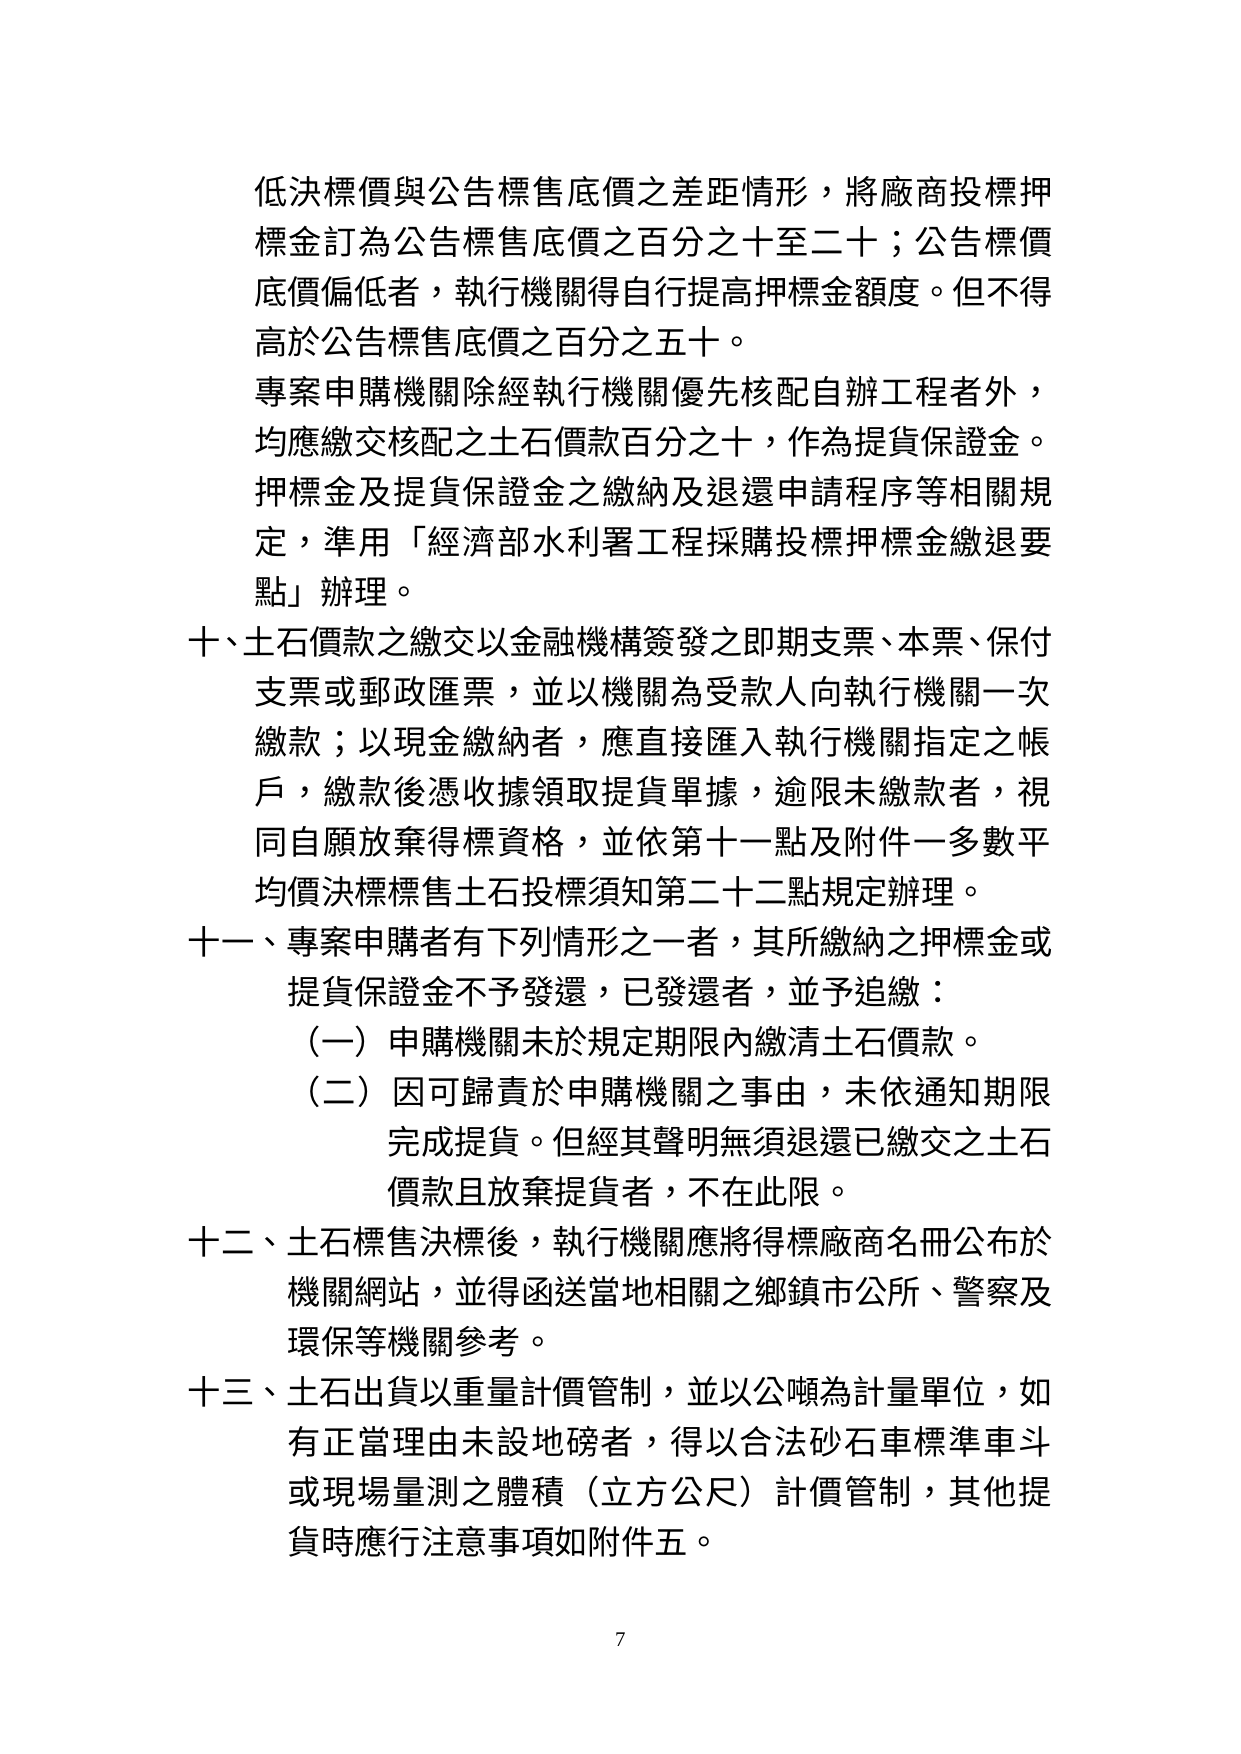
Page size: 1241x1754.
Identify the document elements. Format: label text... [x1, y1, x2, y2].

text 專案申購機關除經執行機關優先核配自辦工程者外，均應繳交核配之土石價款百分之十，作為提貨保證金。 [254, 364, 1053, 464]
text 低決標價與公告標售底價之差距情形，將廠商投標押標金訂為公告標售底價之百分之十至二十；公告標價底價偏低者，執行機關得自行提高押標金額度。但不得高於公告標售底價之百分之五十。 [254, 164, 1053, 364]
text （一）申購機關未於規定期限內繳清土石價款。 [288, 1014, 1053, 1064]
text 十二、土石標售決標後，執行機關應將得標廠商名冊公布於機關網站，並得函送當地相關之鄉鎮市公所、警察及環保等機關參考。 [187, 1214, 1053, 1364]
text 押標金及提貨保證金之繳納及退還申請程序等相關規定，準用「經濟部水利署工程採購投標押標金繳退要點」辦理。 [254, 464, 1053, 614]
text 十一、專案申購者有下列情形之一者，其所繳納之押標金或提貨保證金不予發還，已發還者，並予追繳： [187, 914, 1053, 1014]
text （二）因可歸責於申購機關之事由，未依通知期限完成提貨。但經其聲明無須退還已繳交之土石價款且放棄提貨者，不在此限。 [288, 1064, 1053, 1214]
text 十、土石價款之繳交以金融機構簽發之即期支票、本票、保付支票或郵政匯票，並以機關為受款人向執行機關一次繳款；以現金繳納者，應直接匯入執行機關指定之帳戶，繳款後憑收據領取提貨單據，逾限未繳款者，視同自願放棄得標資格，並依第十一點及附件一多數平均價決標標售土石投標須知第二十二點規定辦理。 [187, 614, 1053, 914]
text 十三、土石出貨以重量計價管制，並以公噸為計量單位，如有正當理由未設地磅者，得以合法砂石車標準車斗或現場量測之體積（立方公尺）計價管制，其他提貨時應行注意事項如附件五。 [187, 1364, 1053, 1564]
